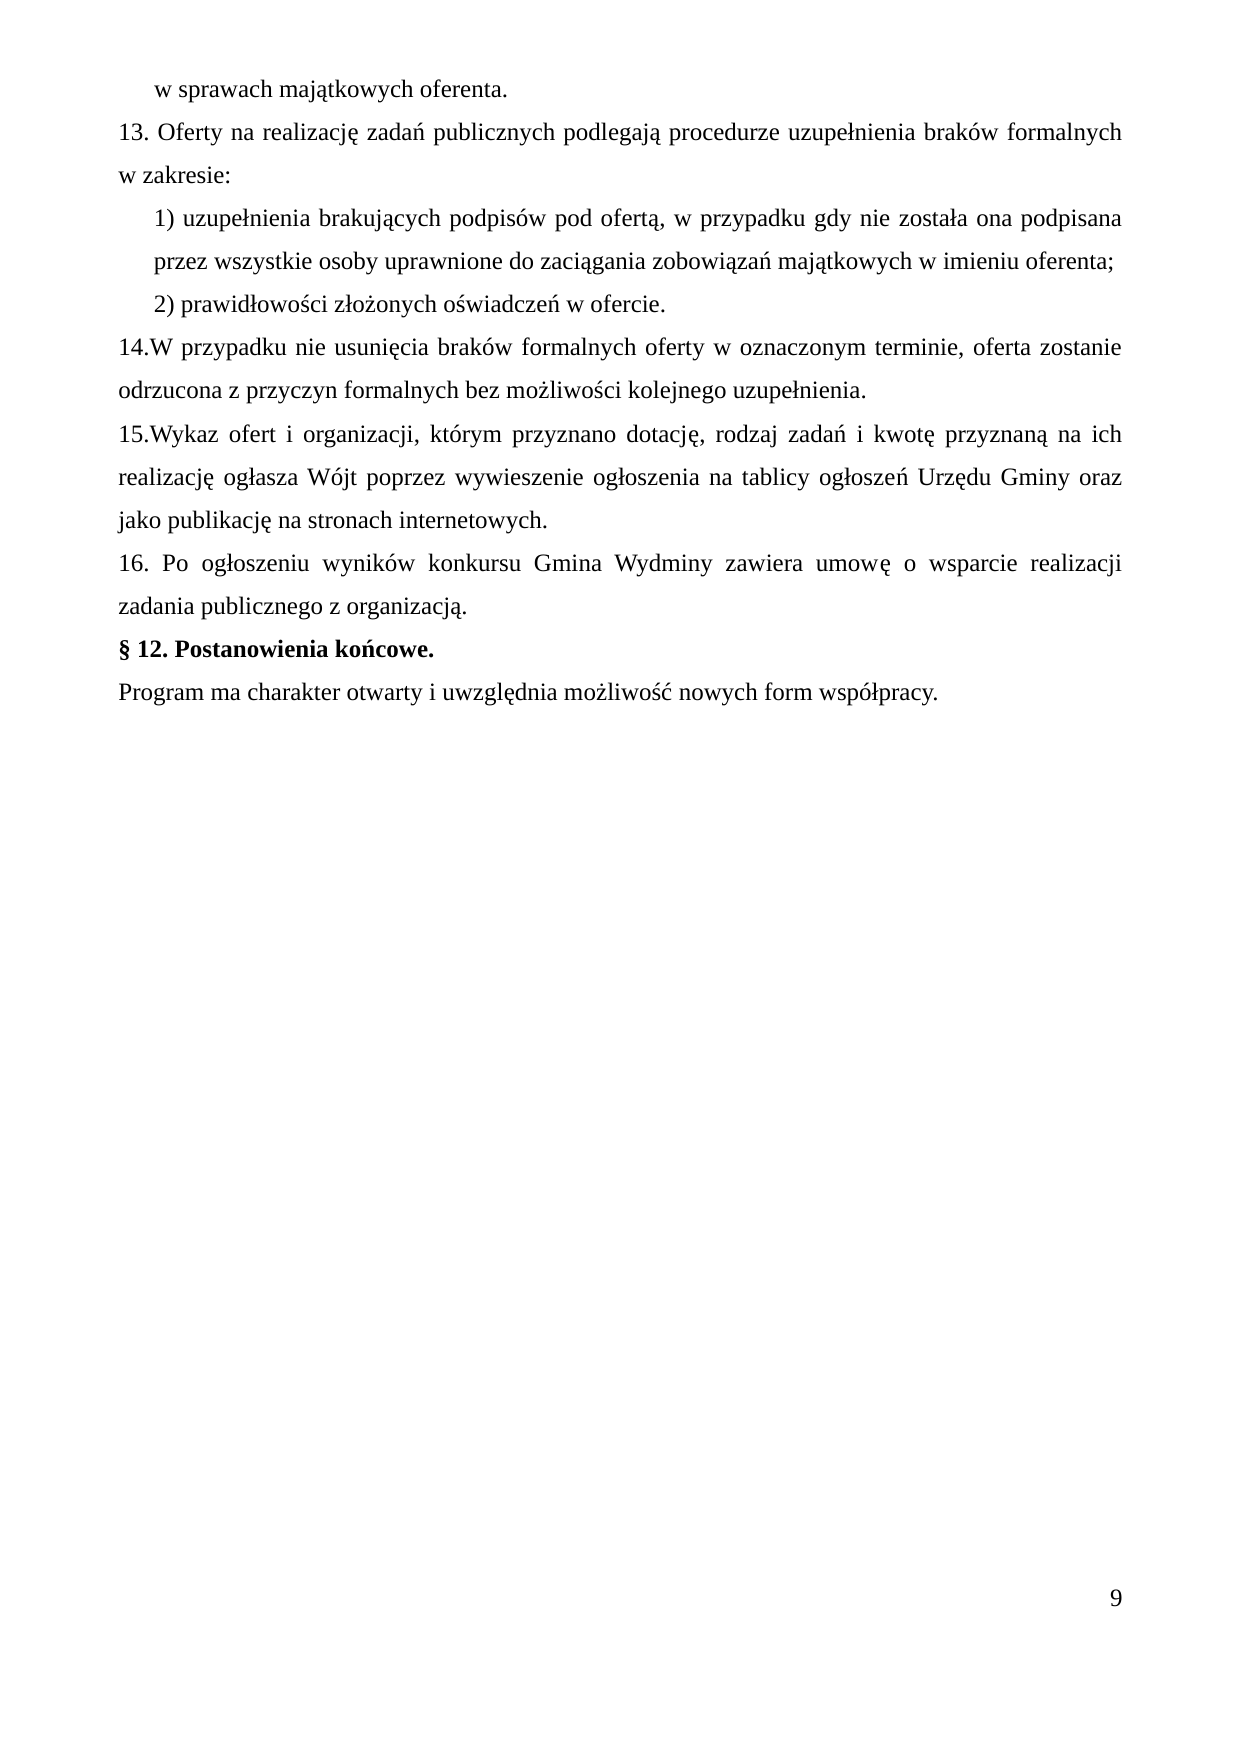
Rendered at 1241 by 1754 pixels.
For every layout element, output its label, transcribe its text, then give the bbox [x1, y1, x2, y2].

text 2) prawidłowości złożonych oświadczeń w ofercie. [153, 289, 1122, 318]
text w sprawach majątkowych oferenta. [148, 74, 1122, 102]
text 16. Po ogłoszeniu wyników konkursu Gmina Wydminy zawiera umowę o wsparcie realizacji zadania publicznego z organizacją. [118, 548, 1122, 620]
text 13. Oferty na realizację zadań publicznych podlegają procedurze uzupełnienia braków formalnych w zakresie: [118, 117, 1122, 189]
text 14.W przypadku nie usunięcia braków formalnych oferty w oznaczonym terminie, oferta zostanie odrzucona z przyczyn formalnych bez możliwości kolejnego uzupełnienia. [118, 332, 1122, 404]
text Program ma charakter otwarty i uwzględnia możliwość nowych form współpracy. [118, 677, 1122, 706]
text 1) uzupełnienia brakujących podpisów pod ofertą, w przypadku gdy nie została ona podpisana przez wszystkie osoby uprawnione do zaciągania zobowiązań majątkowych w imieniu oferenta; [153, 203, 1122, 275]
text § 12. Postanowienia końcowe. [118, 634, 1122, 663]
text 15.Wykaz ofert i organizacji, którym przyznano dotację, rodzaj zadań i kwotę przyznaną na ich realizację ogłasza Wójt poprzez wywieszenie ogłoszenia na tablicy ogłoszeń Urzędu Gminy oraz jako publikację na stronach internetowych. [118, 419, 1122, 534]
